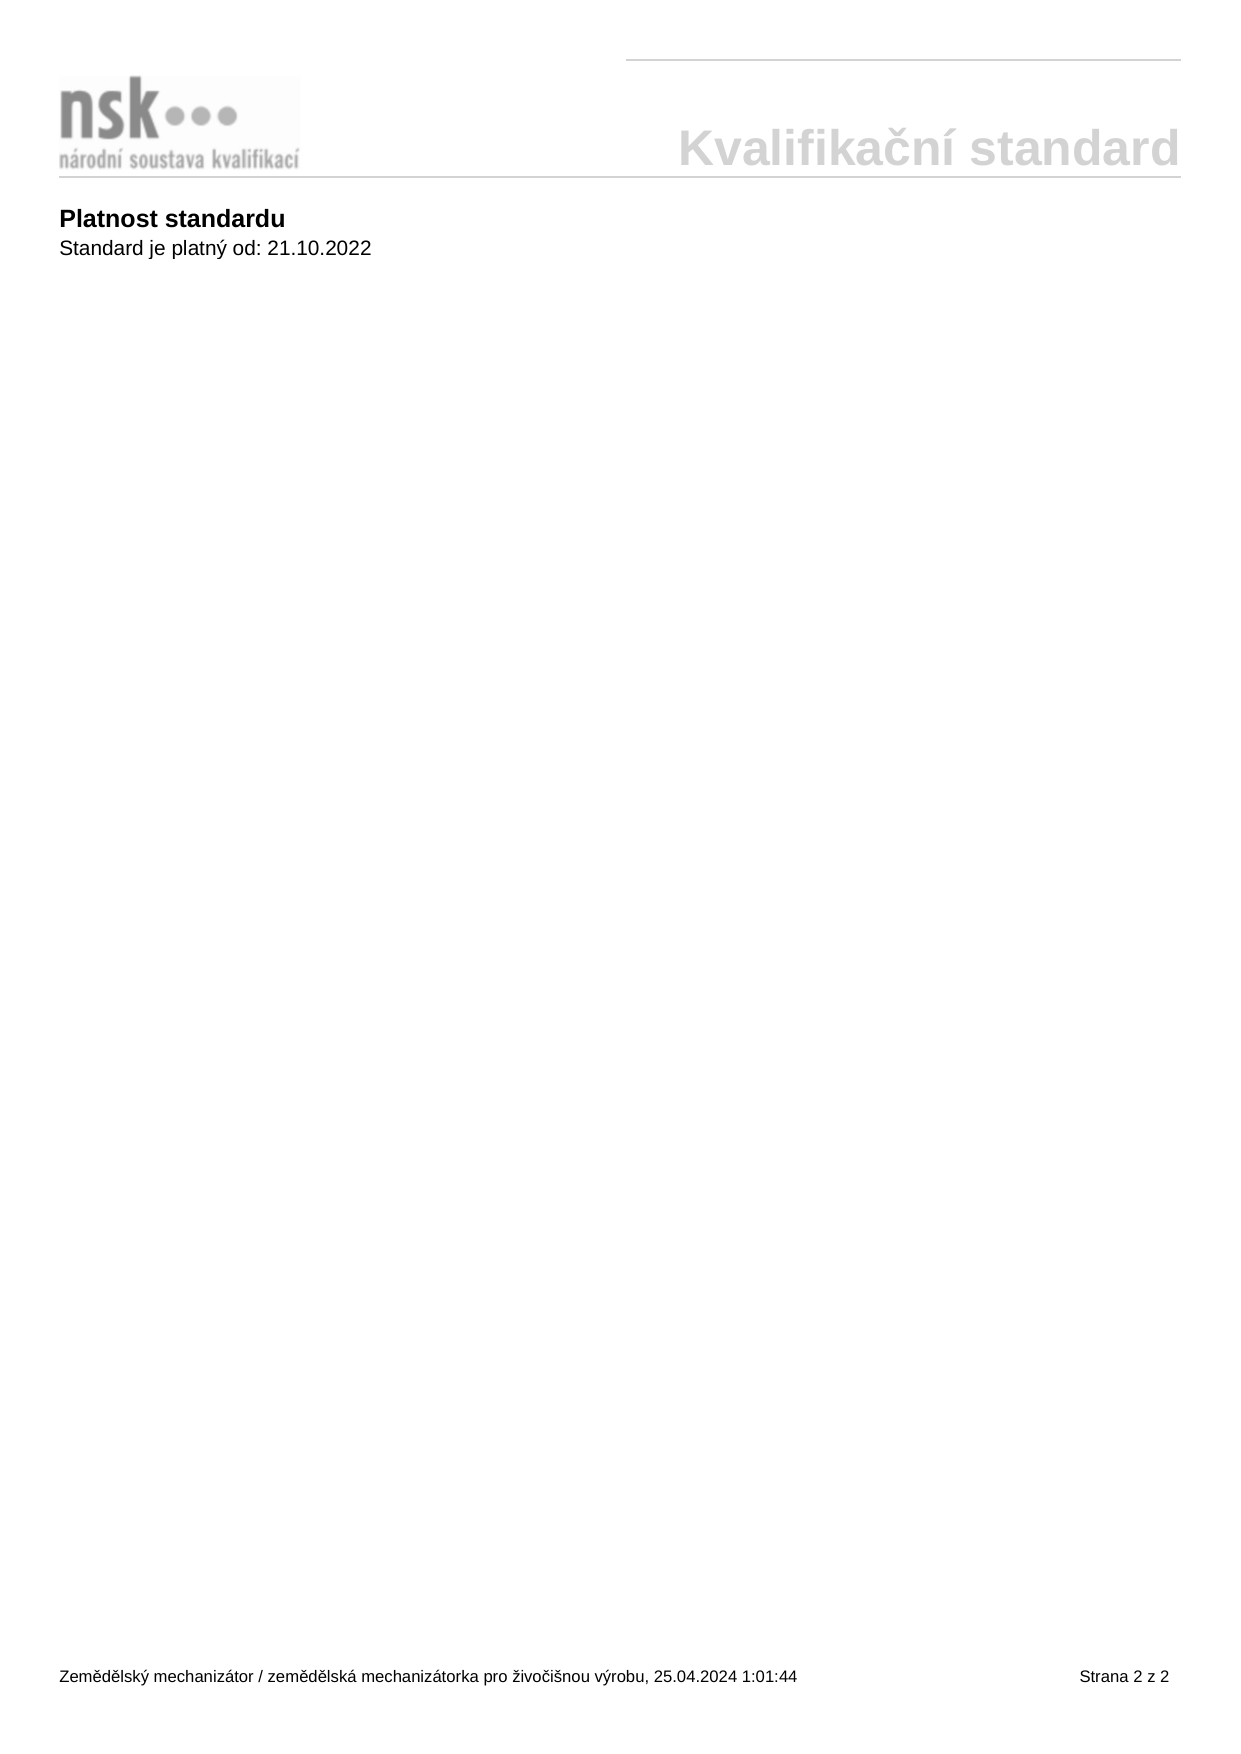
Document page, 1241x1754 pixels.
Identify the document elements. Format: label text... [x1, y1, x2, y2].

table_cell [484, 559, 620, 859]
table_cell Zemědělský mechanizátor / zemědělská mechanizátorka pro živočišnou výrobu, 25.04.2024 1:01:44 [59, 1658, 862, 1694]
table_cell [621, 59, 626, 170]
table_cell [484, 259, 620, 559]
table_cell [484, 1409, 620, 1658]
table_cell [1093, 194, 1169, 200]
table_cell [620, 1159, 626, 1409]
table_cell [862, 1159, 1093, 1409]
table_cell Kvalifikační standard [626, 61, 1181, 176]
table_cell [626, 1159, 862, 1409]
table_cell [1169, 194, 1181, 200]
table_cell [59, 559, 483, 859]
table_cell Strana 2 z 2 [862, 1658, 1169, 1694]
table_cell [59, 259, 483, 559]
table_cell [1093, 1159, 1169, 1409]
table_cell [626, 194, 862, 200]
table_cell [862, 859, 1093, 1159]
table_cell [59, 859, 483, 1159]
table_cell [1169, 1159, 1181, 1409]
table_cell [620, 559, 626, 859]
table_cell [1169, 259, 1181, 559]
table_cell Platnost standardu [59, 200, 1181, 236]
table_cell [59, 1159, 483, 1409]
picture [58, 59, 621, 171]
table_cell [1169, 1409, 1181, 1658]
table_cell [1169, 859, 1181, 1159]
table_cell [862, 559, 1093, 859]
table_cell [1093, 559, 1169, 859]
table_cell [862, 194, 1093, 200]
table_cell [626, 859, 862, 1159]
table_cell [1169, 559, 1181, 859]
table_cell [626, 259, 862, 559]
table_cell [1093, 859, 1169, 1159]
table_cell [620, 1409, 626, 1658]
table_cell [620, 859, 626, 1159]
table_cell [59, 171, 483, 176]
table_cell [862, 259, 1093, 559]
table_cell Standard je platný od: 21.10.2022 [59, 236, 1181, 259]
table_cell [626, 559, 862, 859]
table_cell [59, 178, 1181, 194]
table_cell [484, 1159, 620, 1409]
table_cell [1093, 259, 1169, 559]
table_cell [862, 1409, 1093, 1658]
table_cell [484, 171, 620, 176]
table_cell [484, 194, 620, 200]
table_cell [59, 1409, 483, 1658]
table_cell [59, 194, 483, 200]
table_cell [1169, 1658, 1181, 1694]
table_cell [484, 859, 620, 1159]
table_cell [1093, 1409, 1169, 1658]
table_cell [626, 1409, 862, 1658]
table_cell [620, 259, 626, 559]
